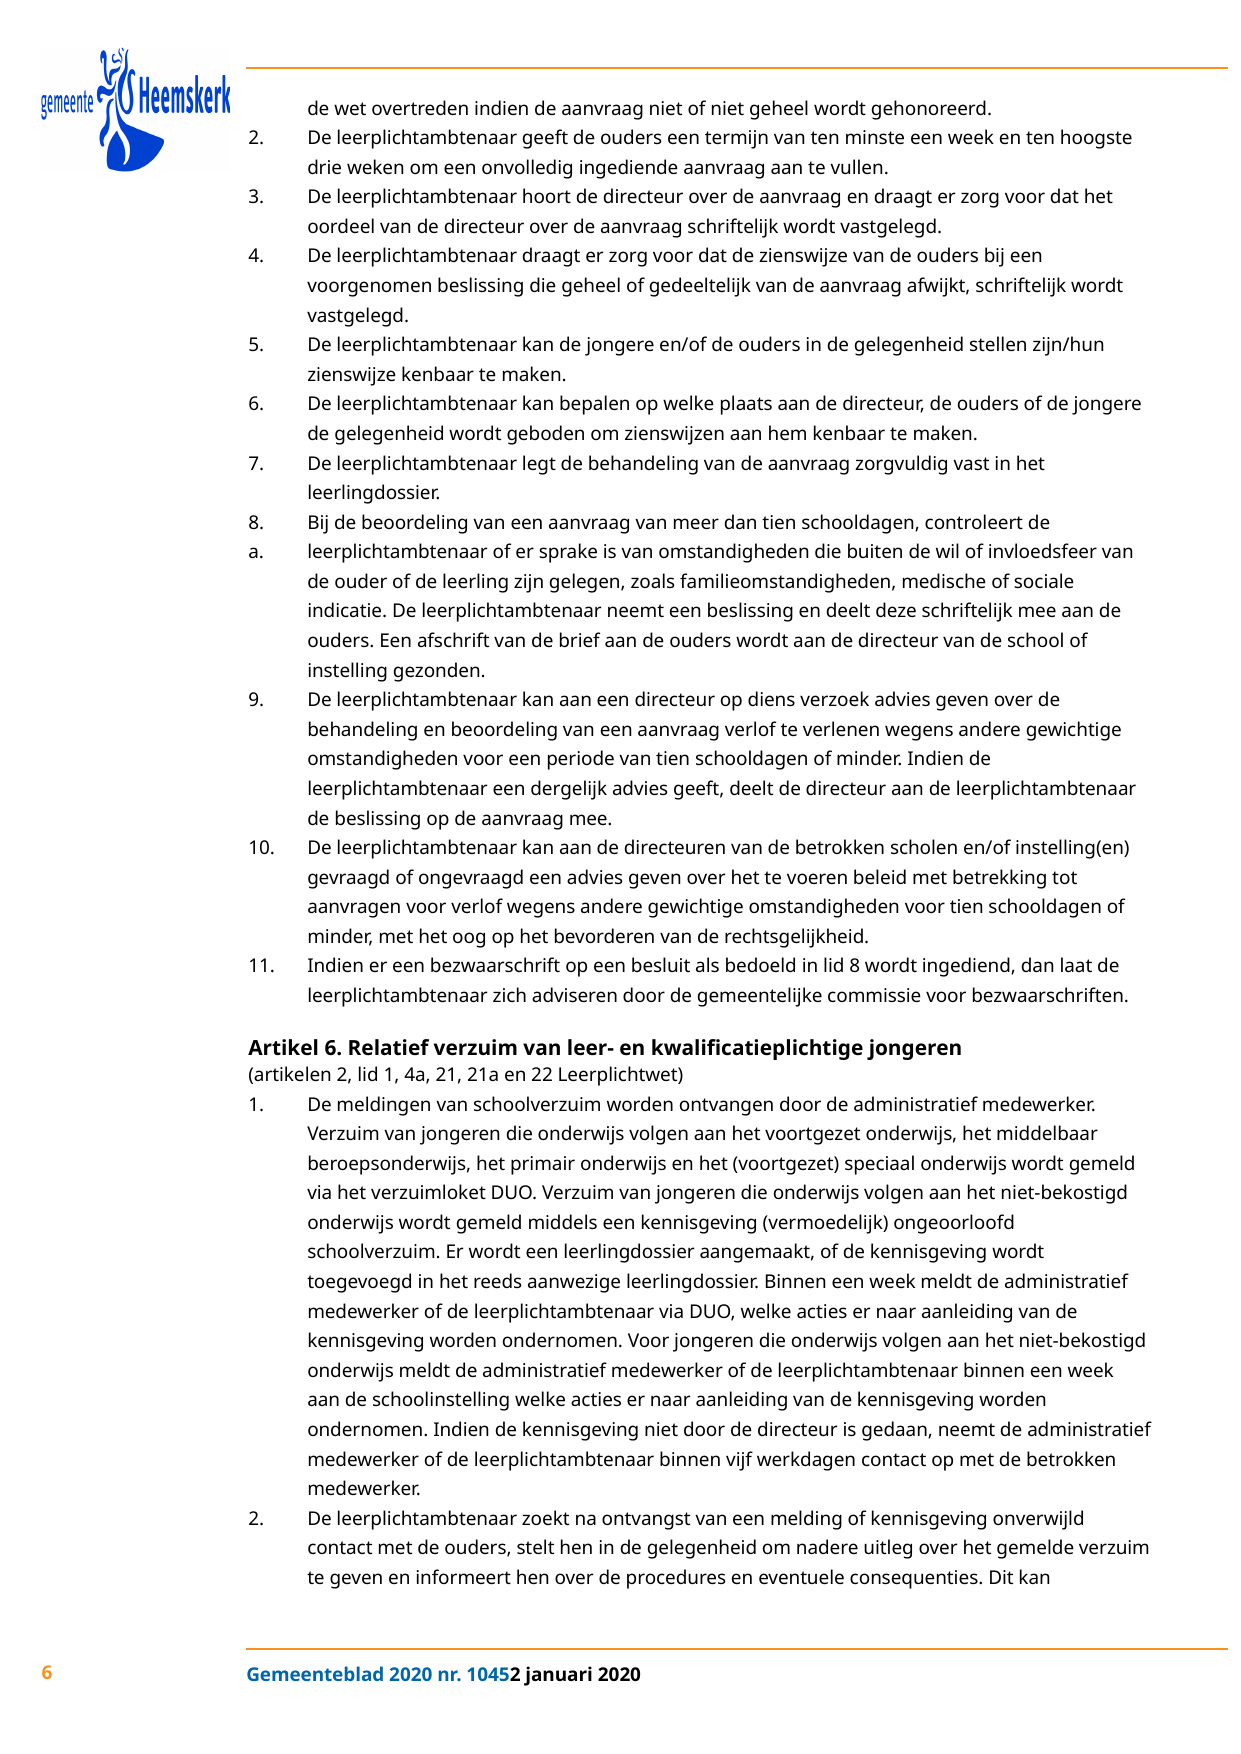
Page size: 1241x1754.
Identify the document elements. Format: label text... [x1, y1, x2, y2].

list leerplichtambtenaar of er sprake is van omstandigheden die buiten de wil of invloedsfeer van de ouder of de leerling zijn gelegen, zoals familieomstandigheden, medische of sociale indicatie. De leerplichtambtenaar neemt een beslissing en deelt deze schriftelijk mee aan de ouders. Een afschrift van de brief aan de ouders wordt aan de directeur van de school of instelling gezonden. [248, 538, 1152, 683]
list de wet overtreden indien de aanvraag niet of niet geheel wordt gehonoreerd. [248, 95, 1152, 121]
text (artikelen 2, lid 1, 4a, 21, 21a en 22 Leerplichtwet) [248, 1061, 1152, 1087]
list De leerplichtambtenaar geeft de ouders een termijn van ten minste een week en ten hoogste drie weken om een onvolledig ingediende aanvraag aan te vullen. [248, 124, 1152, 180]
list De leerplichtambtenaar zoekt na ontvangst van een melding of kennisgeving onverwijld contact met de ouders, stelt hen in de gelegenheid om nadere uitleg over het gemelde verzuim te geven en informeert hen over de procedures en eventuele consequenties. Dit kan [248, 1505, 1152, 1590]
list De leerplichtambtenaar kan aan een directeur op diens verzoek advies geven over de behandeling en beoordeling van een aanvraag verlof te verlenen wegens andere gewichtige omstandigheden voor een periode van tien schooldagen of minder. Indien de leerplichtambtenaar een dergelijk advies geeft, deelt de directeur aan de leerplichtambtenaar de beslissing op de aanvraag mee. [248, 686, 1152, 831]
text Artikel 6. Relatief verzuim van leer- en kwalificatieplichtige jongeren [248, 1033, 1152, 1061]
list De leerplichtambtenaar hoort de directeur over de aanvraag en draagt er zorg voor dat het oordeel van de directeur over de aanvraag schriftelijk wordt vastgelegd. [248, 183, 1152, 239]
picture [41, 47, 231, 172]
list Indien er een bezwaarschrift op een besluit als bedoeld in lid 8 wordt ingediend, dan laat de leerplichtambtenaar zich adviseren door de gemeentelijke commissie voor bezwaarschriften. [248, 953, 1152, 1008]
list De leerplichtambtenaar kan aan de directeuren van de betrokken scholen en/of instelling(en) gevraagd of ongevraagd een advies geven over het te voeren beleid met betrekking tot aanvragen voor verlof wegens andere gewichtige omstandigheden voor tien schooldagen of minder, met het oog op het bevorderen van de rechtsgelijkheid. [248, 834, 1152, 949]
list Bij de beoordeling van een aanvraag van meer dan tien schooldagen, controleert de [248, 509, 1152, 535]
list De leerplichtambtenaar kan bepalen op welke plaats aan de directeur, de ouders of de jongere de gelegenheid wordt geboden om zienswijzen aan hem kenbaar te maken. [248, 391, 1152, 446]
list De leerplichtambtenaar legt de behandeling van de aanvraag zorgvuldig vast in het leerlingdossier. [248, 450, 1152, 505]
list De leerplichtambtenaar draagt er zorg voor dat de zienswijze van de ouders bij een voorgenomen beslissing die geheel of gedeeltelijk van de aanvraag afwijkt, schriftelijk wordt vastgelegd. [248, 243, 1152, 328]
list De leerplichtambtenaar kan de jongere en/of de ouders in de gelegenheid stellen zijn/hun zienswijze kenbaar te maken. [248, 331, 1152, 387]
list De meldingen van schoolverzuim worden ontvangen door de administratief medewerker. Verzuim van jongeren die onderwijs volgen aan het voortgezet onderwijs, het middelbaar beroepsonderwijs, het primair onderwijs en het (voortgezet) speciaal onderwijs wordt gemeld via het verzuimloket DUO. Verzuim van jongeren die onderwijs volgen aan het niet-bekostigd onderwijs wordt gemeld middels een kennisgeving (vermoedelijk) ongeoorloofd schoolverzuim. Er wordt een leerlingdossier aangemaakt, of de kennisgeving wordt toegevoegd in het reeds aanwezige leerlingdossier. Binnen een week meldt de administratief medewerker of de leerplichtambtenaar via DUO, welke acties er naar aanleiding van de kennisgeving worden ondernomen. Voor jongeren die onderwijs volgen aan het niet-bekostigd onderwijs meldt de administratief medewerker of de leerplichtambtenaar binnen een week aan de schoolinstelling welke acties er naar aanleiding van de kennisgeving worden ondernomen. Indien de kennisgeving niet door de directeur is gedaan, neemt de administratief medewerker of de leerplichtambtenaar binnen vijf werkdagen contact op met de betrokken medewerker. [248, 1091, 1152, 1501]
